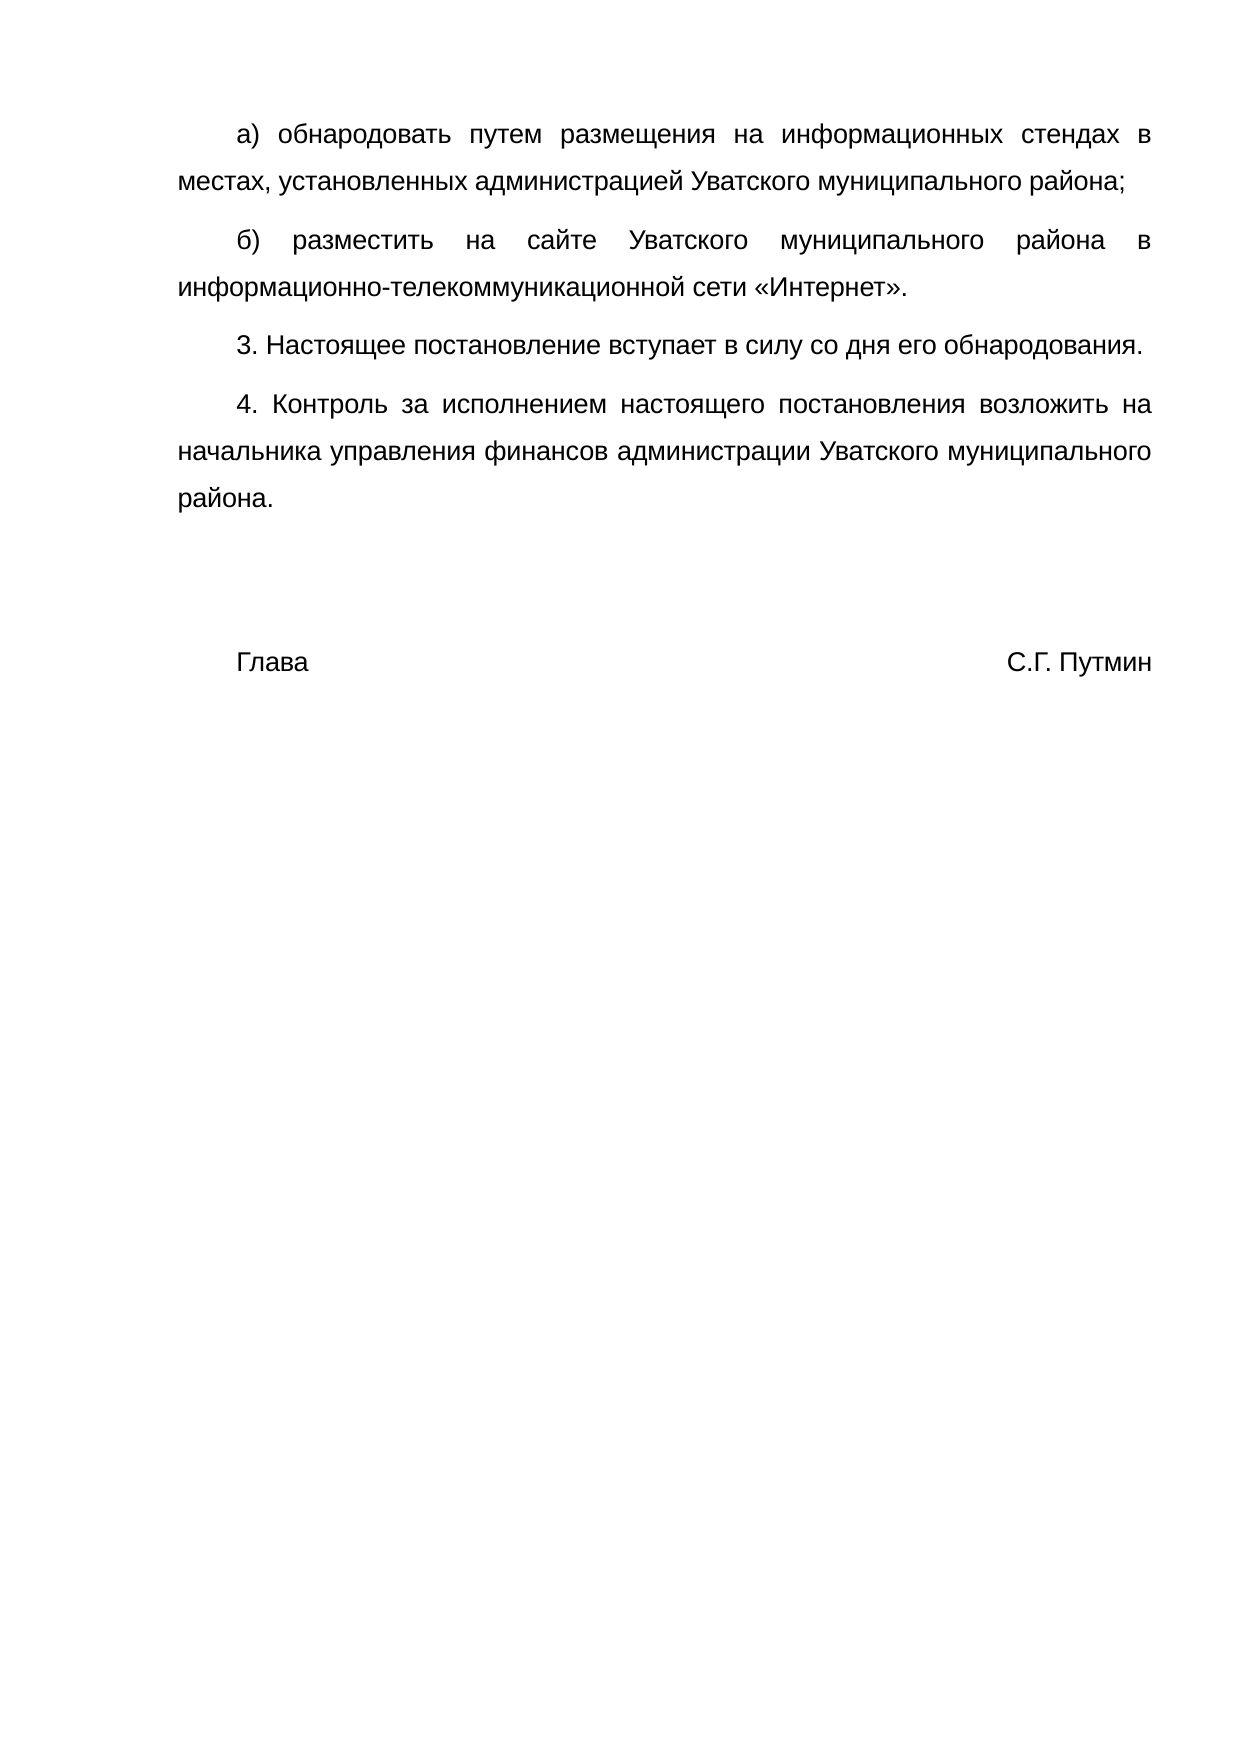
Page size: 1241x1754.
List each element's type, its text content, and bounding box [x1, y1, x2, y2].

text 3. Настоящее постановление вступает в силу со дня его обнародования. [177, 329, 1152, 360]
text а) обнародовать путем размещения на информационных стендах в местах, установленных администрацией Уватского муниципального района; [177, 118, 1152, 196]
text Глава С.Г. Путмин [177, 646, 1152, 677]
text 4. Контроль за исполнением настоящего постановления возложить на начальника управления финансов администрации Уватского муниципального района. [177, 388, 1152, 513]
text б) разместить на сайте Уватского муниципального района в информационно-телекоммуникационной сети «Интернет». [177, 224, 1152, 302]
